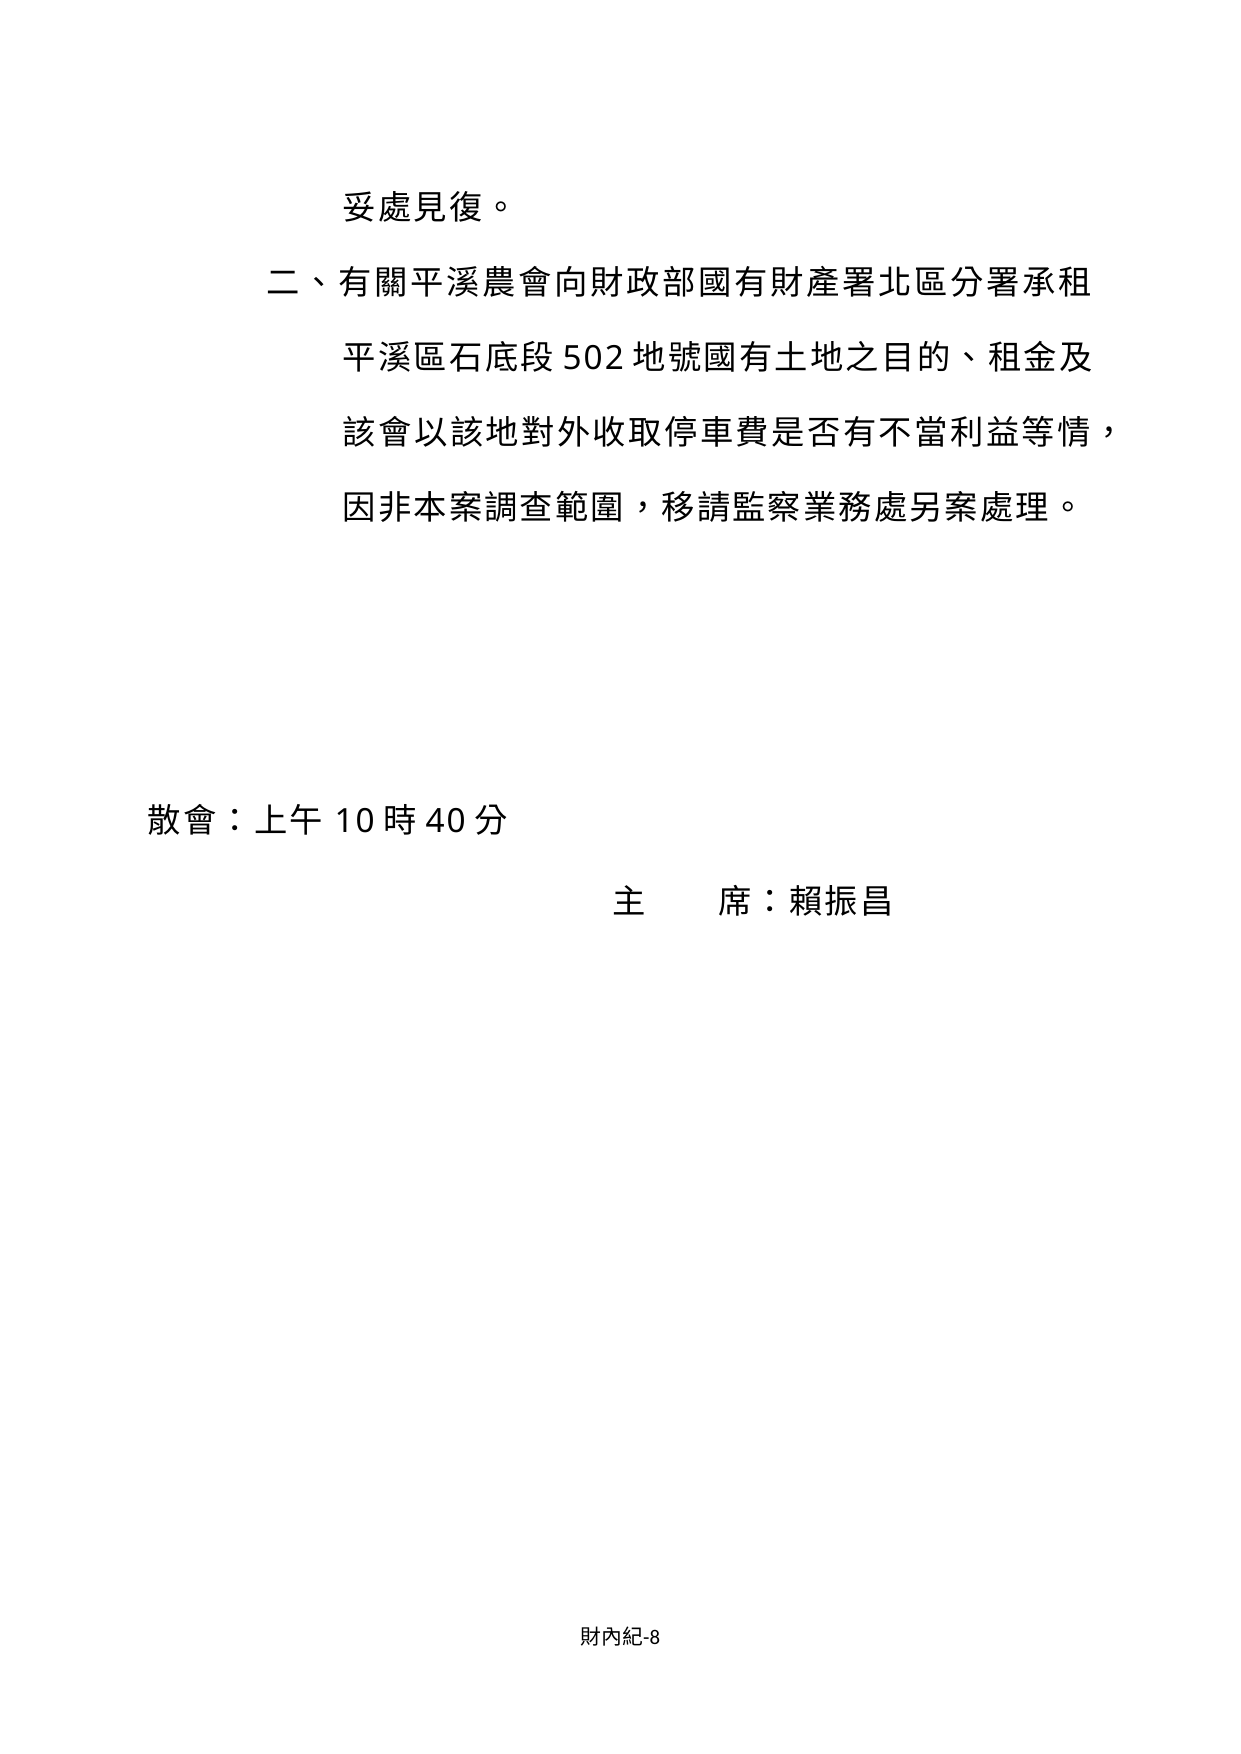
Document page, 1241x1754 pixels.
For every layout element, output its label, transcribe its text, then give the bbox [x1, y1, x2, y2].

text 妥處見復。 [258, 166, 1101, 239]
text 二、有關平溪農會向財政部國有財產署北區分署承租平溪區石底段502地號國有土地之目的、租金及該會以該地對外收取停車費是否有不當利益等情，因非本案調查範圍，移請監察業務處另案處理。 [258, 239, 1101, 545]
text 主 席：賴振昌 [214, 859, 1101, 936]
text 散會：上午 10時40分 [139, 778, 1101, 857]
